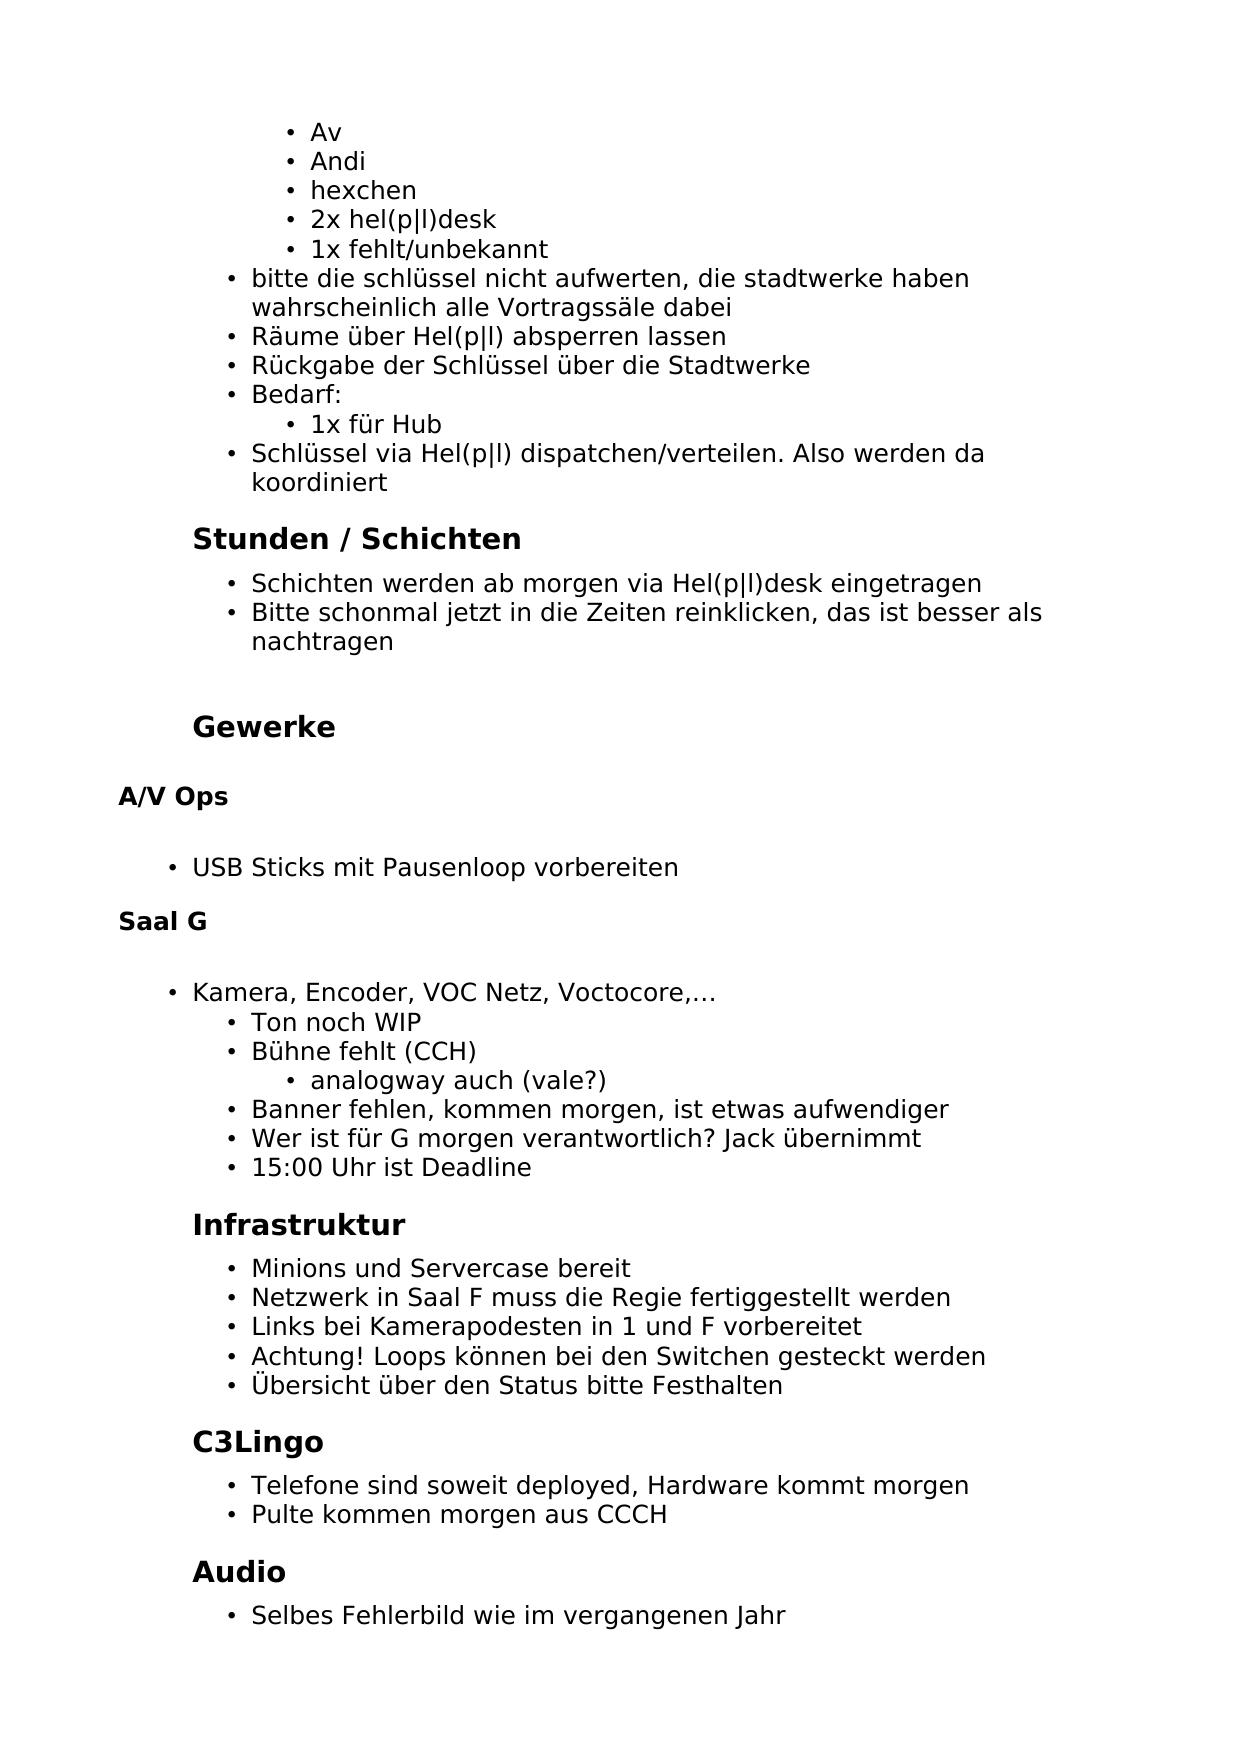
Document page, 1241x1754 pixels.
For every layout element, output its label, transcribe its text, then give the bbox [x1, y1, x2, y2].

list Telefone sind soweit deployed, Hardware kommt morgen [236, 1472, 1122, 1501]
list Bühne fehlt (CCH) [236, 1037, 1122, 1066]
list Netzwerk in Saal F muss die Regie fertiggestellt werden [236, 1283, 1122, 1313]
list hexchen [295, 176, 1122, 206]
list Andi [295, 147, 1122, 176]
subtitle C3Lingo [177, 1425, 1122, 1459]
list 15:00 Uhr ist Deadline [236, 1154, 1122, 1183]
list analogway auch (vale?) [295, 1066, 1122, 1095]
list Übersicht über den Status bitte Festhalten [236, 1371, 1122, 1400]
list Pulte kommen morgen aus CCCH [236, 1501, 1122, 1530]
list Wer ist für G morgen verantwortlich? Jack übernimmt [236, 1124, 1122, 1154]
list Av [295, 118, 1122, 147]
list Selbes Fehlerbild wie im vergangenen Jahr [236, 1601, 1122, 1631]
list 1x für Hub [295, 410, 1122, 439]
list Kamera, Encoder, VOC Netz, Voctocore,… [177, 979, 1122, 1008]
list Bitte schonmal jetzt in die Zeiten reinklicken, das ist besser als nachtragen [236, 598, 1122, 656]
list USB Sticks mit Pausenloop vorbereiten [177, 853, 1122, 882]
list 1x fehlt/unbekannt [295, 235, 1122, 264]
list bitte die schlüssel nicht aufwerten, die stadtwerke haben wahrscheinlich alle Vortragssäle dabei [236, 264, 1122, 322]
subtitle Saal G [118, 907, 1122, 937]
list Bedarf: [236, 381, 1122, 410]
list 2x hel(p|l)desk [295, 206, 1122, 235]
list Schichten werden ab morgen via Hel(p|l)desk eingetragen [236, 569, 1122, 598]
list Rückgabe der Schlüssel über die Stadtwerke [236, 351, 1122, 381]
list Schlüssel via Hel(p|l) dispatchen/verteilen. Also werden da koordiniert [236, 439, 1122, 497]
list Banner fehlen, kommen morgen, ist etwas aufwendiger [236, 1095, 1122, 1124]
subtitle Infrastruktur [177, 1208, 1122, 1242]
subtitle Stunden / Schichten [177, 522, 1122, 556]
list Räume über Hel(p|l) absperren lassen [236, 322, 1122, 351]
list Minions und Servercase bereit [236, 1254, 1122, 1283]
list Links bei Kamerapodesten in 1 und F vorbereitet [236, 1313, 1122, 1342]
subtitle A/V Ops [118, 782, 1122, 811]
list Ton noch WIP [236, 1008, 1122, 1037]
subtitle Gewerke [177, 711, 1122, 745]
list Achtung! Loops können bei den Switchen gesteckt werden [236, 1342, 1122, 1371]
subtitle Audio [177, 1555, 1122, 1589]
